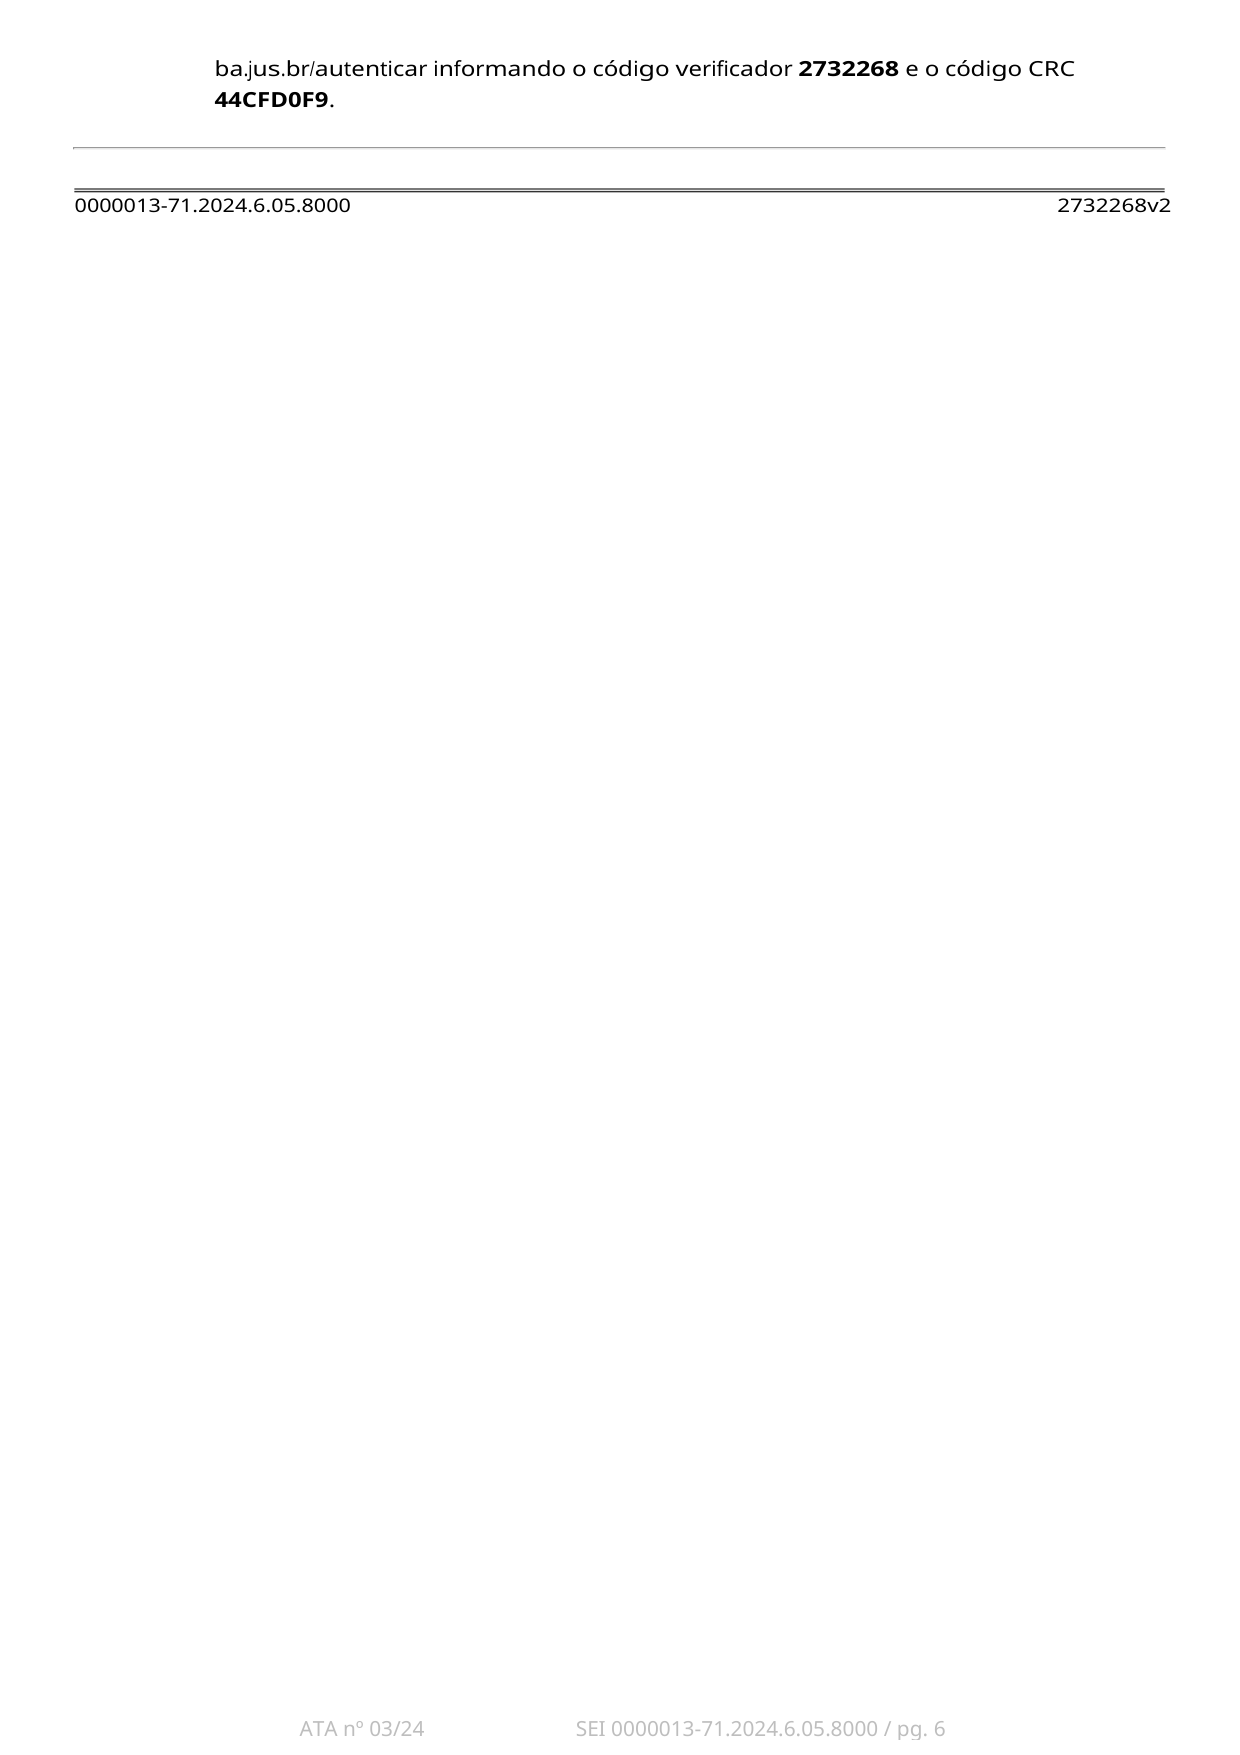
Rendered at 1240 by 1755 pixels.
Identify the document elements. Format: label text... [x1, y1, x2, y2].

text ba.jus.br/autenticar informando o código verificador 2732268 e o código CRC 44CFD0F9. [214, 54, 1163, 113]
text 0000013-71.2024.6.05.8000 2732268v2 [74, 187, 1179, 218]
